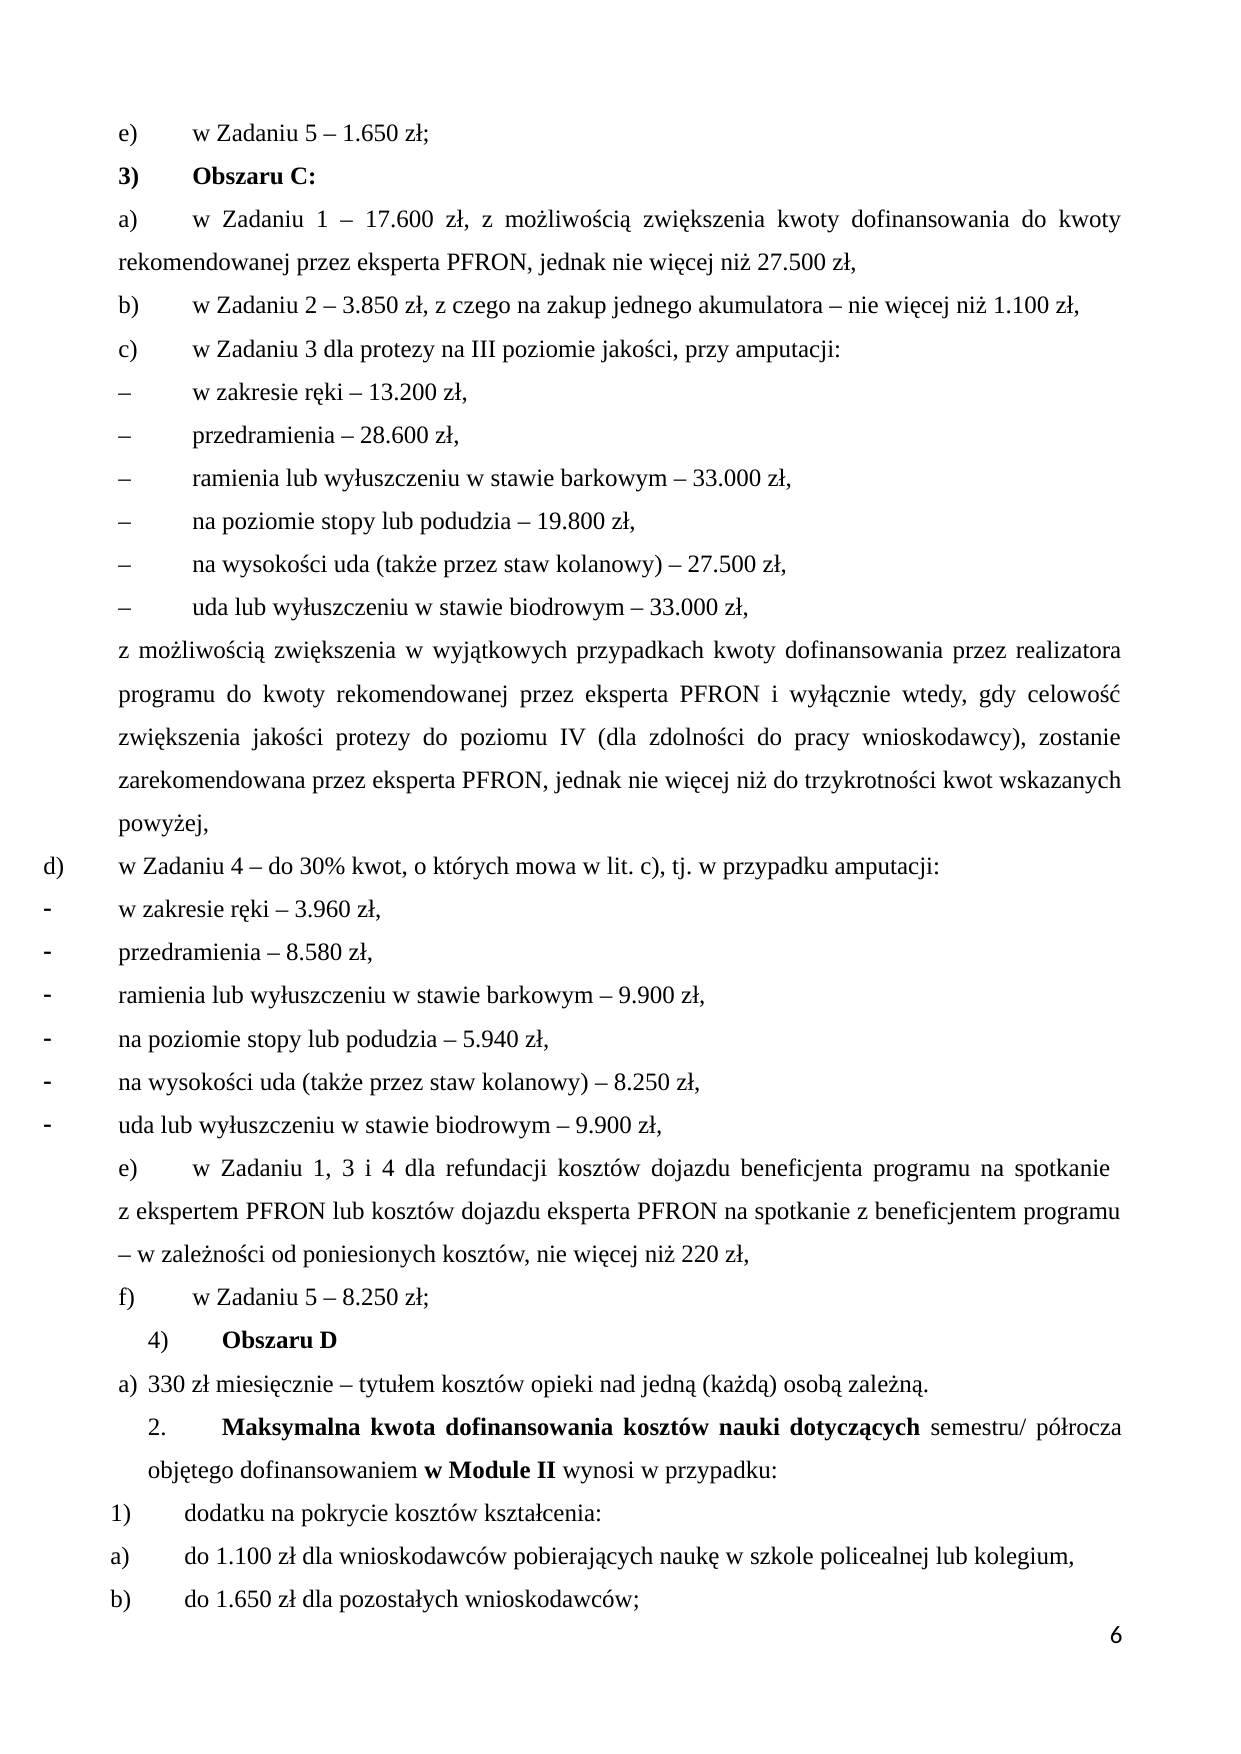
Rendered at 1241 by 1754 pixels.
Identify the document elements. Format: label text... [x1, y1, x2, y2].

text e) w Zadaniu 1, 3 i 4 dla refundacji kosztów dojazdu beneficjenta programu na spotkanie z ekspertem PFRON lub kosztów dojazdu eksperta PFRON na spotkanie z beneficjentem programu – w zależności od poniesionych kosztów, nie więcej niż 220 zł, [118, 1153, 1122, 1268]
text 3) Obszaru C: [118, 161, 1122, 190]
text z możliwością zwiększenia w wyjątkowych przypadkach kwoty dofinansowania przez realizatora programu do kwoty rekomendowanej przez eksperta PFRON i wyłącznie wtedy, gdy celowość zwiększenia jakości protezy do poziomu IV (dla zdolności do pracy wnioskodawcy), zostanie zarekomendowana przez eksperta PFRON, jednak nie więcej niż do trzykrotności kwot wskazanych powyżej, [118, 636, 1122, 837]
list uda lub wyłuszczeniu w stawie biodrowym – 9.900 zł, [43, 1110, 1122, 1139]
list 330 zł miesięcznie – tytułem kosztów opieki nad jedną (każdą) osobą zależną. [118, 1369, 1122, 1397]
text a) do 1.100 zł dla wnioskodawców pobierających naukę w szkole policealnej lub kolegium, [110, 1541, 1122, 1570]
text – ramienia lub wyłuszczeniu w stawie barkowym – 33.000 zł, [118, 463, 1122, 492]
list Obszaru D [148, 1326, 1122, 1354]
text – w zakresie ręki – 13.200 zł, [118, 377, 1122, 406]
text b) w Zadaniu 2 – 3.850 zł, z czego na zakup jednego akumulatora – nie więcej niż 1.100 zł, [118, 291, 1122, 319]
text c) w Zadaniu 3 dla protezy na III poziomie jakości, przy amputacji: [118, 334, 1122, 362]
text e) w Zadaniu 5 – 1.650 zł; [118, 118, 1122, 147]
list w zakresie ręki – 3.960 zł, [43, 894, 1122, 923]
text – na wysokości uda (także przez staw kolanowy) – 27.500 zł, [118, 549, 1122, 578]
list na wysokości uda (także przez staw kolanowy) – 8.250 zł, [43, 1067, 1122, 1096]
text a) w Zadaniu 1 – 17.600 zł, z możliwością zwiększenia kwoty dofinansowania do kwoty rekomendowanej przez eksperta PFRON, jednak nie więcej niż 27.500 zł, [118, 204, 1122, 276]
text – uda lub wyłuszczeniu w stawie biodrowym – 33.000 zł, [118, 592, 1122, 621]
list ramienia lub wyłuszczeniu w stawie barkowym – 9.900 zł, [43, 981, 1122, 1009]
text 1) dodatku na pokrycie kosztów kształcenia: [110, 1498, 1122, 1527]
text – na poziomie stopy lub podudzia – 19.800 zł, [118, 506, 1122, 535]
text – przedramienia – 28.600 zł, [118, 420, 1122, 449]
text b) do 1.650 zł dla pozostałych wnioskodawców; [110, 1584, 1122, 1613]
list przedramienia – 8.580 zł, [43, 937, 1122, 966]
text f) w Zadaniu 5 – 8.250 zł; [118, 1282, 1122, 1311]
list Maksymalna kwota dofinansowania kosztów nauki dotyczących semestru/ półrocza objętego dofinansowaniem w Module II wynosi w przypadku: [148, 1412, 1122, 1484]
list w Zadaniu 4 – do 30% kwot, o których mowa w lit. c), tj. w przypadku amputacji: [43, 851, 1122, 880]
list na poziomie stopy lub podudzia – 5.940 zł, [43, 1024, 1122, 1052]
